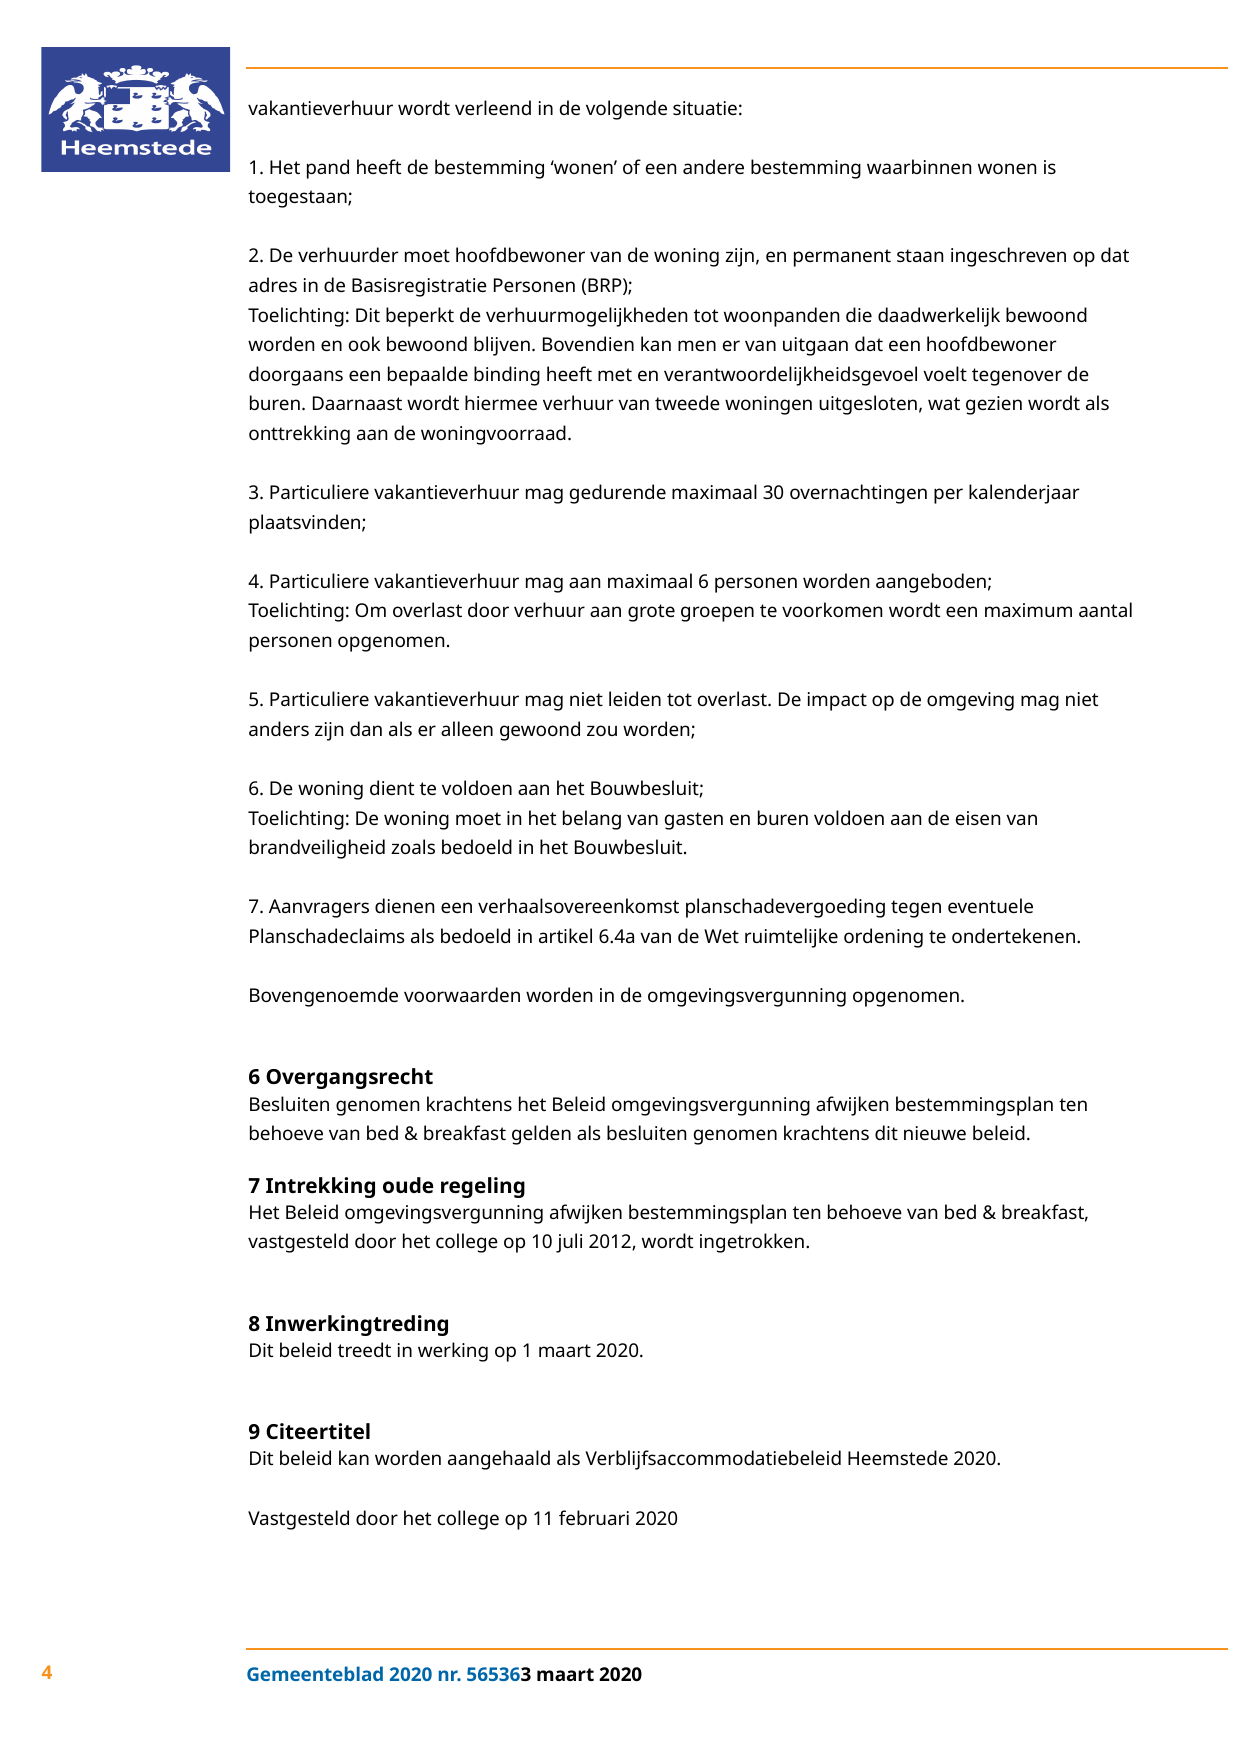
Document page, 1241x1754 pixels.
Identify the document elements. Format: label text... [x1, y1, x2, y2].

text Het Beleid omgevingsvergunning afwijken bestemmingsplan ten behoeve van bed & breakfast, vastgesteld door het college op 10 juli 2012, wordt ingetrokken. [248, 1199, 1152, 1254]
text Dit beleid treedt in werking op 1 maart 2020. [248, 1337, 1152, 1363]
text Toelichting: De woning moet in het belang van gasten en buren voldoen aan de eisen van brandveiligheid zoals bedoeld in het Bouwbesluit. [248, 805, 1152, 860]
text 2. De verhuurder moet hoofdbewoner van de woning zijn, en permanent staan ingeschreven op dat adres in de Basisregistratie Personen (BRP); [248, 243, 1152, 298]
text 4. Particuliere vakantieverhuur mag aan maximaal 6 personen worden aangeboden; [248, 568, 1152, 594]
text 6 Overgangsrecht [248, 1062, 1152, 1091]
text Toelichting: Om overlast door verhuur aan grote groepen te voorkomen wordt een maximum aantal personen opgenomen. [248, 598, 1152, 653]
picture [41, 47, 231, 172]
text Dit beleid kan worden aangehaald als Verblijfsaccommodatiebeleid Heemstede 2020. [248, 1446, 1152, 1471]
text 5. Particuliere vakantieverhuur mag niet leiden tot overlast. De impact op de omgeving mag niet anders zijn dan als er alleen gewoond zou worden; [248, 686, 1152, 742]
text vakantieverhuur wordt verleend in de volgende situatie: [248, 95, 1152, 121]
text Vastgesteld door het college op 11 februari 2020 [248, 1505, 1152, 1531]
text 3. Particuliere vakantieverhuur mag gedurende maximaal 30 overnachtingen per kalenderjaar plaatsvinden; [248, 479, 1152, 535]
text 7 Intrekking oude regeling [248, 1171, 1152, 1199]
text 6. De woning dient te voldoen aan het Bouwbesluit; [248, 775, 1152, 801]
text 7. Aanvragers dienen een verhaalsovereenkomst planschadevergoeding tegen eventuele Planschadeclaims als bedoeld in artikel 6.4a van de Wet ruimtelijke ordening te ondertekenen. [248, 893, 1152, 949]
text 8 Inwerkingtreding [248, 1309, 1152, 1337]
text Besluiten genomen krachtens het Beleid omgevingsvergunning afwijken bestemmingsplan ten behoeve van bed & breakfast gelden als besluiten genomen krachtens dit nieuwe beleid. [248, 1091, 1152, 1146]
text Toelichting: Dit beperkt de verhuurmogelijkheden tot woonpanden die daadwerkelijk bewoond worden en ook bewoond blijven. Bovendien kan men er van uitgaan dat een hoofdbewoner doorgaans een bepaalde binding heeft met en verantwoordelijkheidsgevoel voelt tegenover de buren. Daarnaast wordt hiermee verhuur van tweede woningen uitgesloten, wat gezien wordt als onttrekking aan de woningvoorraad. [248, 302, 1152, 446]
text 9 Citeertitel [248, 1417, 1152, 1446]
text Bovengenoemde voorwaarden worden in de omgevingsvergunning opgenomen. [248, 982, 1152, 1008]
text 1. Het pand heeft de bestemming ‘wonen’ of een andere bestemming waarbinnen wonen is toegestaan; [248, 154, 1152, 209]
